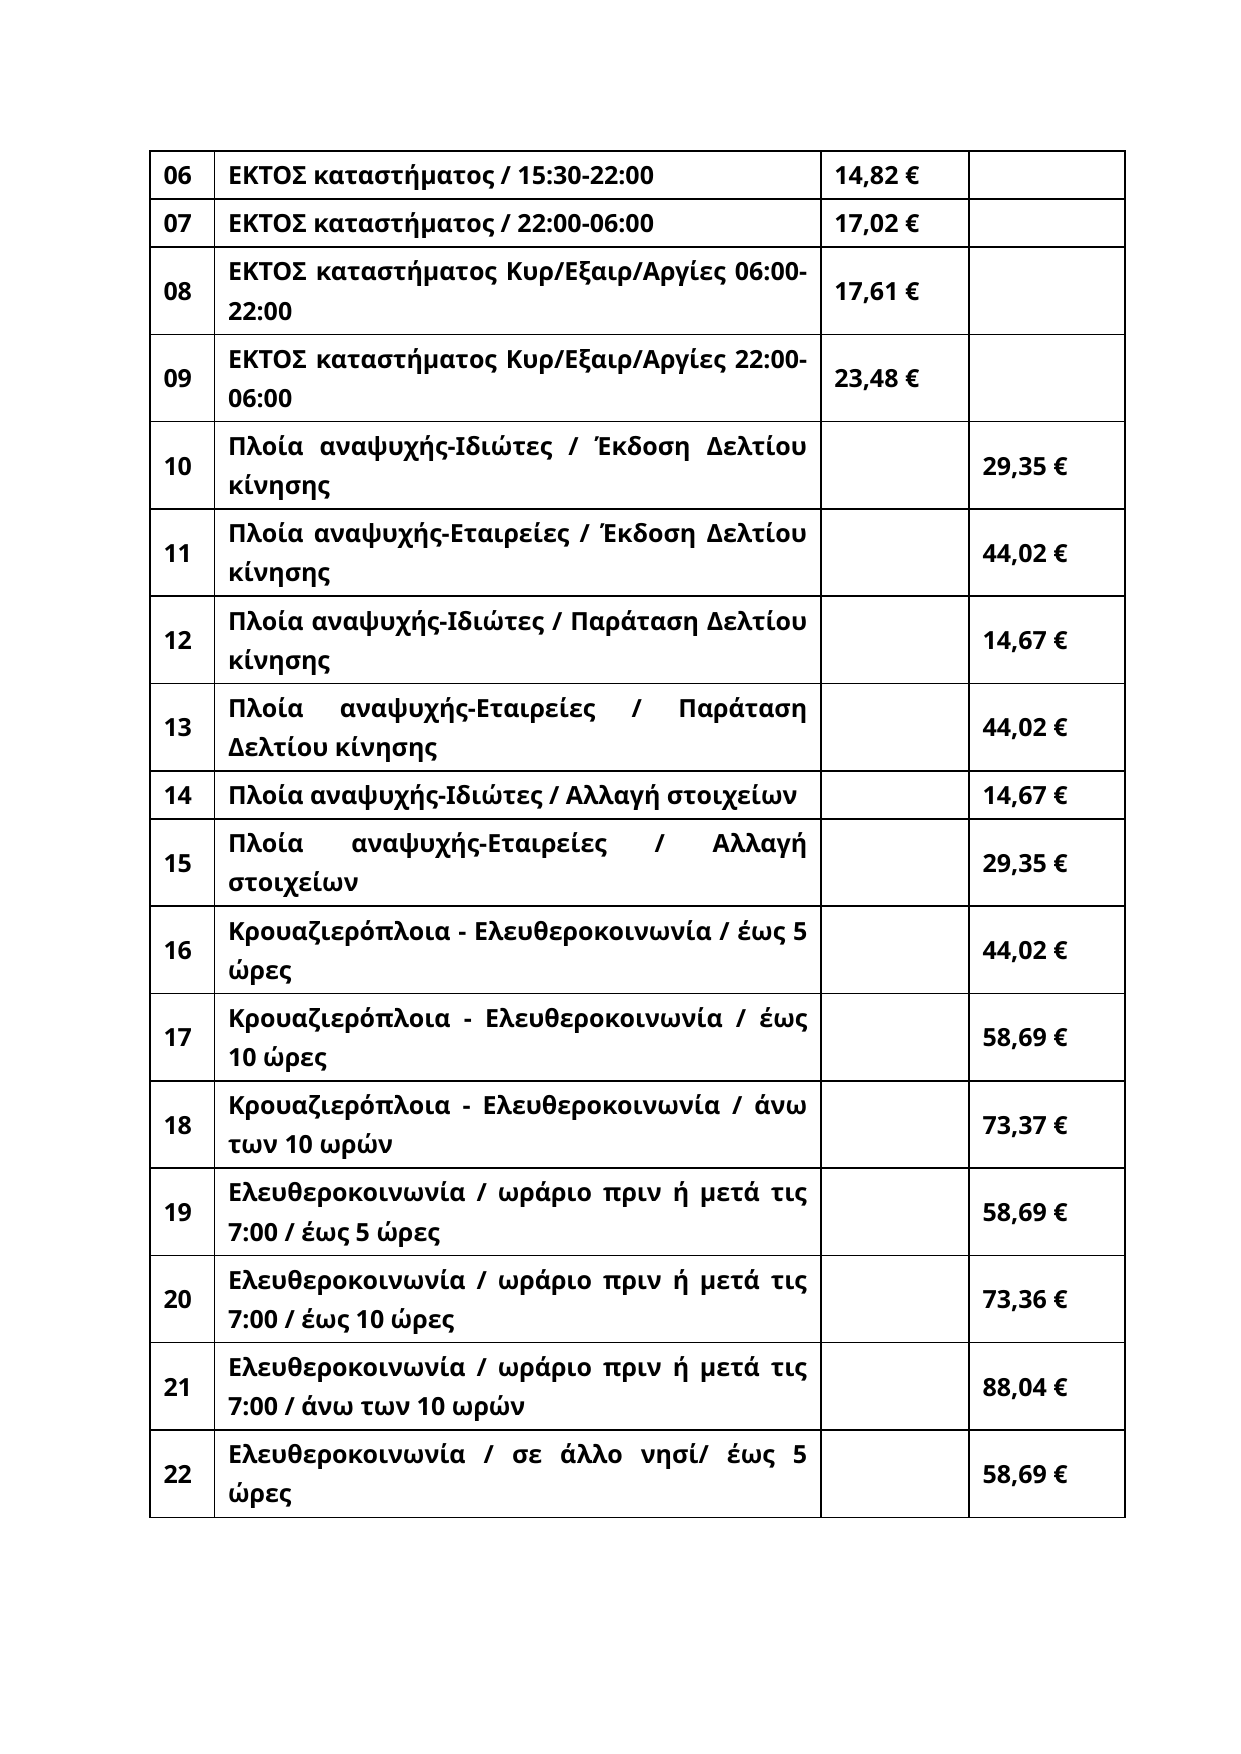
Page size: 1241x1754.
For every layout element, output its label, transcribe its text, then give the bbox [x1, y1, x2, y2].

table_cell [822, 1431, 968, 1516]
table_cell [822, 684, 968, 770]
table_cell Κρουαζιερόπλοια - Ελευθεροκοινωνία / έως 5 ώρες [215, 907, 820, 993]
table_cell 58,69 € [970, 1169, 1124, 1254]
table_cell [822, 1082, 968, 1167]
table_cell 29,35 € [970, 422, 1124, 508]
table_cell 17,61 € [822, 248, 968, 333]
table_cell ΕΚΤΟΣ καταστήματος Κυρ/Εξαιρ/Αργίες 22:00-06:00 [215, 335, 820, 421]
table_cell 14 [151, 772, 214, 818]
table_cell 12 [151, 597, 214, 683]
table_cell Ελευθεροκοινωνία / ωράριο πριν ή μετά τις 7:00 / άνω των 10 ωρών [215, 1343, 820, 1429]
table_cell [970, 152, 1124, 198]
table_cell 44,02 € [970, 684, 1124, 770]
table_cell 11 [151, 510, 214, 595]
table_cell 08 [151, 248, 214, 333]
table_cell Πλοία αναψυχής-Εταιρείες / Παράταση Δελτίου κίνησης [215, 684, 820, 770]
table_cell [970, 248, 1124, 333]
table_cell 06 [151, 152, 214, 198]
table_cell 07 [151, 200, 214, 246]
table_cell [970, 200, 1124, 246]
table_cell [822, 1343, 968, 1429]
table_cell 44,02 € [970, 907, 1124, 993]
table_cell 15 [151, 820, 214, 905]
table_cell ΕΚΤΟΣ καταστήματος / 15:30-22:00 [215, 152, 820, 198]
table_cell 18 [151, 1082, 214, 1167]
table_cell Πλοία αναψυχής-Εταιρείες / Αλλαγή στοιχείων [215, 820, 820, 905]
table_cell Κρουαζιερόπλοια - Ελευθεροκοινωνία / έως 10 ώρες [215, 994, 820, 1080]
table_cell 14,82 € [822, 152, 968, 198]
table_cell 73,36 € [970, 1256, 1124, 1342]
table_cell [822, 994, 968, 1080]
table_cell 23,48 € [822, 335, 968, 421]
table_cell [822, 820, 968, 905]
table_cell [822, 510, 968, 595]
table_cell [822, 907, 968, 993]
table_cell Ελευθεροκοινωνία / ωράριο πριν ή μετά τις 7:00 / έως 5 ώρες [215, 1169, 820, 1254]
table_cell 14,67 € [970, 772, 1124, 818]
table_cell 88,04 € [970, 1343, 1124, 1429]
table_cell 13 [151, 684, 214, 770]
table_cell Πλοία αναψυχής-Εταιρείες / Έκδοση Δελτίου κίνησης [215, 510, 820, 595]
table_cell [822, 1169, 968, 1254]
table_cell 17 [151, 994, 214, 1080]
table_cell 73,37 € [970, 1082, 1124, 1167]
table_cell 20 [151, 1256, 214, 1342]
table_cell ΕΚΤΟΣ καταστήματος / 22:00-06:00 [215, 200, 820, 246]
table_cell 21 [151, 1343, 214, 1429]
table_cell Πλοία αναψυχής-Ιδιώτες / Παράταση Δελτίου κίνησης [215, 597, 820, 683]
table_cell 58,69 € [970, 994, 1124, 1080]
table_cell 17,02 € [822, 200, 968, 246]
table_cell [822, 597, 968, 683]
table_cell 44,02 € [970, 510, 1124, 595]
table_cell ΕΚΤΟΣ καταστήματος Κυρ/Εξαιρ/Αργίες 06:00-22:00 [215, 248, 820, 333]
table_cell 14,67 € [970, 597, 1124, 683]
table_cell Πλοία αναψυχής-Ιδιώτες / Αλλαγή στοιχείων [215, 772, 820, 818]
table_cell 29,35 € [970, 820, 1124, 905]
table_cell Ελευθεροκοινωνία / ωράριο πριν ή μετά τις 7:00 / έως 10 ώρες [215, 1256, 820, 1342]
table_cell Ελευθεροκοινωνία / σε άλλο νησί/ έως 5 ώρες [215, 1431, 820, 1516]
table_cell 10 [151, 422, 214, 508]
table_cell [822, 1256, 968, 1342]
table_cell 09 [151, 335, 214, 421]
table_cell 22 [151, 1431, 214, 1516]
table_cell Πλοία αναψυχής-Ιδιώτες / Έκδοση Δελτίου κίνησης [215, 422, 820, 508]
table_cell [970, 335, 1124, 421]
table_cell Κρουαζιερόπλοια - Ελευθεροκοινωνία / άνω των 10 ωρών [215, 1082, 820, 1167]
table_cell 16 [151, 907, 214, 993]
table_cell 58,69 € [970, 1431, 1124, 1516]
table_cell 19 [151, 1169, 214, 1254]
table_cell [822, 422, 968, 508]
table_cell [822, 772, 968, 818]
